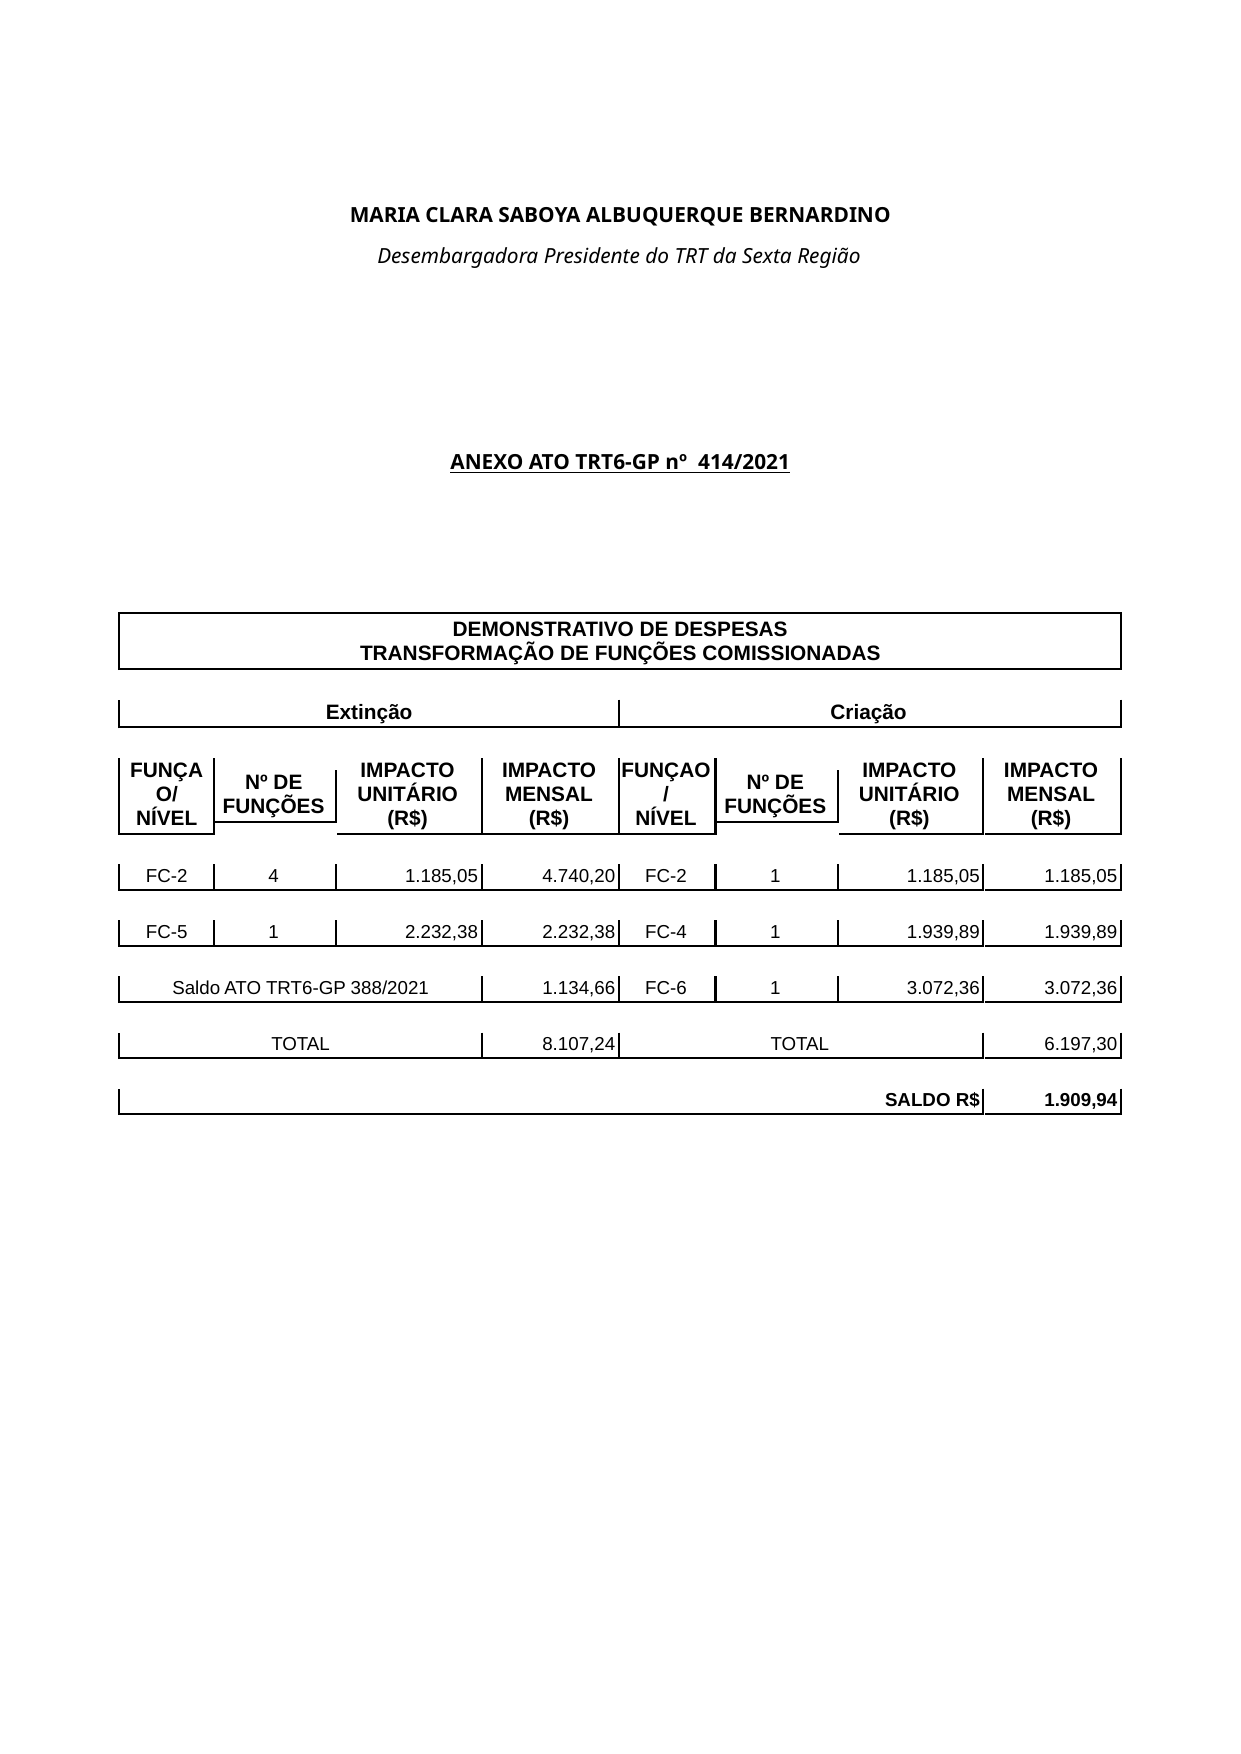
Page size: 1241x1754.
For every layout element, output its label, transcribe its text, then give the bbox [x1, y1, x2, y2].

table_cell IMPACTO MENSAL (R$) [483, 758, 618, 833]
table_cell FUNÇAO/ NÍVEL [620, 758, 714, 833]
table_cell [620, 947, 717, 976]
table_cell 3.072,36 [985, 976, 1120, 1001]
table_cell 6.197,30 [985, 1033, 1120, 1057]
table_cell [337, 891, 483, 920]
table_cell 1 [717, 976, 837, 1001]
table_cell [620, 835, 717, 864]
table_cell 3.072,36 [839, 976, 982, 1001]
table_cell [118, 947, 215, 976]
text MARIA CLARA SABOYA ALBUQUERQUE BERNARDINO [118, 201, 1122, 229]
table_cell [483, 835, 620, 864]
table_cell [337, 947, 483, 976]
table_cell [620, 1059, 984, 1088]
table_cell [717, 891, 839, 920]
table_cell [985, 1003, 1122, 1032]
table_cell 1.185,05 [337, 864, 481, 889]
table_header DEMONSTRATIVO DE DESPESAS TRANSFORMAÇÃO DE FUNÇÕES COMISSIONADAS [120, 614, 1120, 668]
table_cell FC-2 [120, 864, 213, 889]
table_cell [215, 947, 337, 976]
table_cell TOTAL [120, 1033, 481, 1057]
table_cell [839, 891, 984, 920]
table_cell Extinção [120, 700, 618, 726]
table_cell 2.232,38 [337, 920, 481, 945]
table_cell [118, 891, 215, 920]
table_cell FC-5 [120, 920, 213, 945]
table_cell FUNÇAO/ NÍVEL [120, 758, 213, 833]
table_cell [118, 1115, 984, 1144]
table_cell 4.740,20 [483, 864, 618, 889]
table_cell [483, 891, 620, 920]
table_cell [118, 1003, 483, 1032]
text ANEXO ATO TRT6-GP nº 414/2021 [118, 447, 1122, 476]
table_cell [839, 947, 984, 976]
table_cell IMPACTO MENSAL (R$) [985, 758, 1120, 833]
table_cell [118, 835, 215, 864]
table_cell 1.939,89 [839, 920, 982, 945]
table_cell 4 [215, 864, 335, 889]
table_cell [717, 1003, 839, 1032]
table_cell 1.185,05 [839, 864, 982, 889]
table_cell 1.909,94 [985, 1089, 1120, 1113]
table_cell [985, 891, 1122, 920]
table_cell [985, 1115, 1122, 1144]
table_cell Nº DE FUNÇÕES [717, 758, 839, 821]
table_cell IMPACTO UNITÁRIO (R$) [337, 758, 481, 833]
table_cell 1 [717, 864, 837, 889]
table_cell [620, 1003, 717, 1032]
table_cell [839, 1003, 984, 1032]
table_cell FC-6 [620, 976, 714, 1001]
table_cell 1.185,05 [985, 864, 1120, 889]
table_cell 1 [215, 920, 335, 945]
table_cell [215, 891, 337, 920]
table_cell [620, 891, 717, 920]
table_cell 8.107,24 [483, 1033, 618, 1057]
table_cell 1.134,66 [483, 976, 618, 1001]
table_cell SALDO R$ [120, 1089, 982, 1113]
table_cell [483, 947, 620, 976]
table_cell [717, 823, 839, 864]
table_cell Saldo ATO TRT6-GP 388/2021 [120, 976, 481, 1001]
table_cell 1.939,89 [985, 920, 1120, 945]
table_cell [985, 1059, 1122, 1088]
text Desembargadora Presidente do TRT da Sexta Região [118, 242, 1122, 270]
table_cell FC-2 [620, 864, 714, 889]
table_cell TOTAL [620, 1033, 982, 1057]
table_cell FC-4 [620, 920, 714, 945]
table_cell Criação [620, 700, 1120, 726]
table_cell 2.232,38 [483, 920, 618, 945]
table_cell [337, 835, 483, 864]
table_cell [717, 947, 839, 976]
table_cell [215, 823, 337, 864]
table_cell [985, 947, 1122, 976]
table_cell Nº DE FUNÇÕES [215, 758, 337, 821]
table_cell 1 [717, 920, 837, 945]
table_cell [118, 1059, 483, 1088]
table_cell [483, 1059, 620, 1088]
table_cell [483, 1003, 620, 1032]
table_cell [118, 728, 620, 758]
table_cell [839, 835, 984, 864]
table_cell [985, 835, 1122, 864]
table_header [118, 670, 1122, 699]
table_cell [620, 728, 1122, 758]
table_cell IMPACTO UNITÁRIO (R$) [839, 758, 982, 833]
